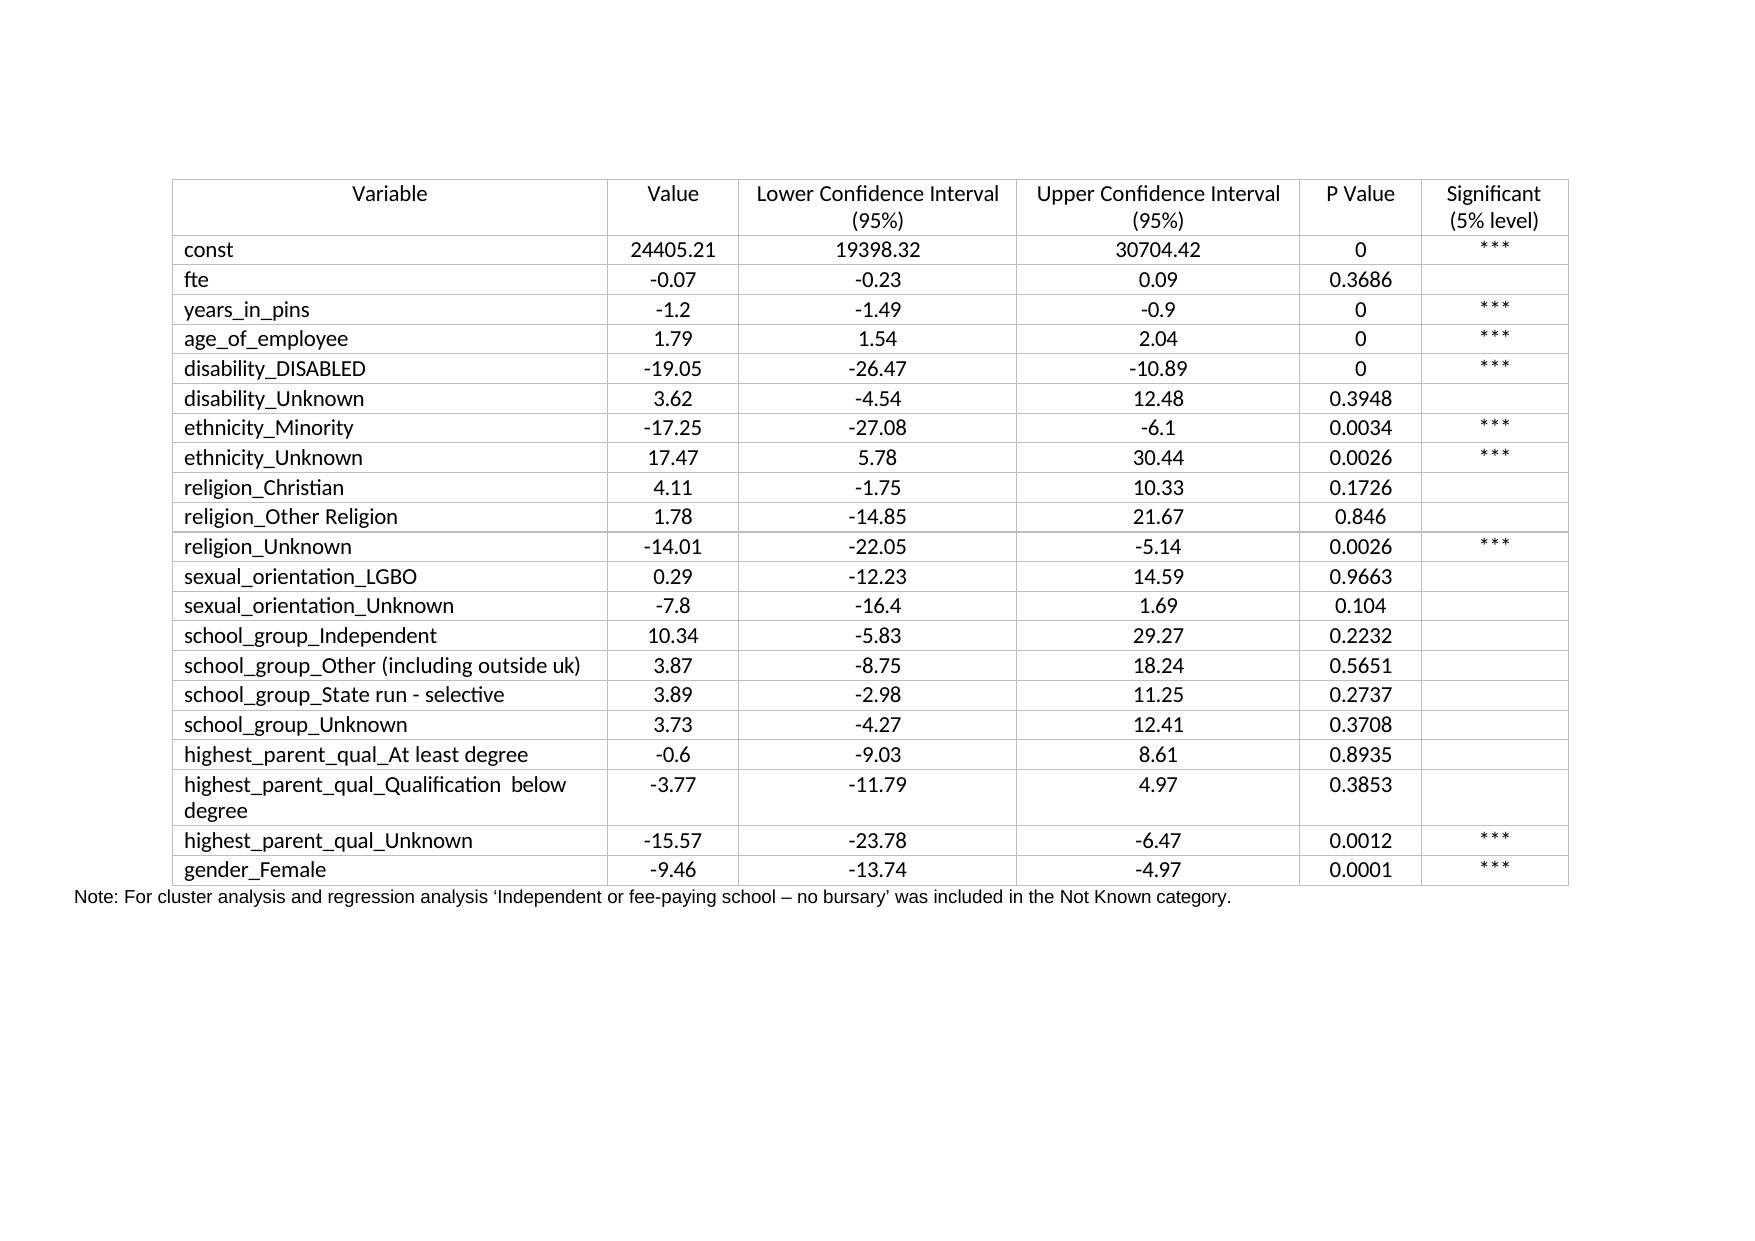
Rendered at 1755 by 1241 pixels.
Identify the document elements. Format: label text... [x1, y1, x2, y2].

table_cell [1422, 562, 1568, 591]
table_cell -0.23 [739, 265, 1016, 294]
table_cell -0.6 [608, 740, 738, 769]
table_cell 0.3708 [1300, 711, 1421, 739]
table_cell school_group_Unknown [173, 711, 607, 739]
table_cell 0.1726 [1300, 473, 1421, 502]
table_cell -13.74 [739, 856, 1016, 884]
table_header P Value [1300, 180, 1421, 234]
table_cell 0.2737 [1300, 681, 1421, 709]
table_cell -6.47 [1017, 826, 1299, 855]
table_cell *** [1422, 325, 1568, 353]
table_cell years_in_pins [173, 295, 607, 323]
table_cell religion_Other Religion [173, 503, 607, 531]
table_cell 1.69 [1017, 592, 1299, 620]
table_cell school_group_Independent [173, 621, 607, 650]
table_cell -19.05 [608, 354, 738, 383]
table_cell -26.47 [739, 354, 1016, 383]
table_header Value [608, 180, 738, 234]
table_cell 0.3948 [1300, 384, 1421, 413]
table_cell const [173, 236, 607, 264]
table_cell -5.14 [1017, 533, 1299, 561]
table_cell ethnicity_Unknown [173, 443, 607, 472]
table_cell -0.9 [1017, 295, 1299, 323]
table_cell -27.08 [739, 414, 1016, 442]
table_cell [1422, 503, 1568, 531]
table_cell *** [1422, 443, 1568, 472]
table_cell [1422, 740, 1568, 769]
table_cell disability_Unknown [173, 384, 607, 413]
table_cell 8.61 [1017, 740, 1299, 769]
table_cell *** [1422, 295, 1568, 323]
table_cell 17.47 [608, 443, 738, 472]
table_cell [1422, 681, 1568, 709]
table_cell 3.62 [608, 384, 738, 413]
table_cell 11.25 [1017, 681, 1299, 709]
table_cell -1.75 [739, 473, 1016, 502]
table_cell religion_Unknown [173, 533, 607, 561]
table_cell disability_DISABLED [173, 354, 607, 383]
table_cell 30.44 [1017, 443, 1299, 472]
table_cell *** [1422, 856, 1568, 884]
table_cell [1422, 770, 1568, 825]
table_cell highest_parent_qual_At least degree [173, 740, 607, 769]
table_cell -14.01 [608, 533, 738, 561]
table_cell 0 [1300, 325, 1421, 353]
table_cell 0.9663 [1300, 562, 1421, 591]
table_cell 0.8935 [1300, 740, 1421, 769]
table_cell 1.54 [739, 325, 1016, 353]
table_cell school_group_State run - selective [173, 681, 607, 709]
table_header Lower Confidence Interval (95%) [739, 180, 1016, 234]
table_cell highest_parent_qual_Unknown [173, 826, 607, 855]
table_cell *** [1422, 414, 1568, 442]
table_cell -23.78 [739, 826, 1016, 855]
table_cell 0.0001 [1300, 856, 1421, 884]
table_cell [1422, 651, 1568, 680]
table_cell ethnicity_Minority [173, 414, 607, 442]
table_cell 0.0026 [1300, 443, 1421, 472]
table_cell -16.4 [739, 592, 1016, 620]
table_cell 0.0012 [1300, 826, 1421, 855]
table_cell 0.09 [1017, 265, 1299, 294]
table_cell *** [1422, 236, 1568, 264]
table_cell [1422, 473, 1568, 502]
table_cell [1422, 592, 1568, 620]
table_cell -14.85 [739, 503, 1016, 531]
table_cell 0 [1300, 295, 1421, 323]
table_cell sexual_orientation_LGBO [173, 562, 607, 591]
table_cell -10.89 [1017, 354, 1299, 383]
table_cell 4.97 [1017, 770, 1299, 825]
table_cell -2.98 [739, 681, 1016, 709]
table_cell -9.46 [608, 856, 738, 884]
table_cell gender_Female [173, 856, 607, 884]
table_cell 0.5651 [1300, 651, 1421, 680]
table_cell 0.3686 [1300, 265, 1421, 294]
text Note: For cluster analysis and regression analysis ‘Independent or fee-paying school – no bursary’ was included in the Not Known category. [74, 886, 1696, 907]
table_cell 0 [1300, 236, 1421, 264]
table_cell -6.1 [1017, 414, 1299, 442]
table_cell 0.846 [1300, 503, 1421, 531]
table_cell *** [1422, 826, 1568, 855]
table_cell -5.83 [739, 621, 1016, 650]
table_cell 0.0026 [1300, 533, 1421, 561]
table_cell 0.3853 [1300, 770, 1421, 825]
table_cell -8.75 [739, 651, 1016, 680]
table_cell 2.04 [1017, 325, 1299, 353]
table_cell -9.03 [739, 740, 1016, 769]
table_cell *** [1422, 533, 1568, 561]
table_cell 12.41 [1017, 711, 1299, 739]
table_cell 0 [1300, 354, 1421, 383]
table_cell 19398.32 [739, 236, 1016, 264]
table_cell -22.05 [739, 533, 1016, 561]
table_cell 3.87 [608, 651, 738, 680]
table_cell -17.25 [608, 414, 738, 442]
table_cell 0.29 [608, 562, 738, 591]
table_cell *** [1422, 354, 1568, 383]
table_cell [1422, 621, 1568, 650]
table_cell [1422, 265, 1568, 294]
table_cell sexual_orientation_Unknown [173, 592, 607, 620]
table_cell 4.11 [608, 473, 738, 502]
table_cell 3.73 [608, 711, 738, 739]
table_cell -4.27 [739, 711, 1016, 739]
table_cell [1422, 711, 1568, 739]
table_cell 0.2232 [1300, 621, 1421, 650]
table_cell 14.59 [1017, 562, 1299, 591]
table_cell 1.79 [608, 325, 738, 353]
table_header Significant (5% level) [1422, 180, 1568, 234]
table_cell school_group_Other (including outside uk) [173, 651, 607, 680]
table_cell fte [173, 265, 607, 294]
table_cell -1.49 [739, 295, 1016, 323]
table_cell [1422, 384, 1568, 413]
table_cell 10.34 [608, 621, 738, 650]
table_cell 30704.42 [1017, 236, 1299, 264]
table_cell -1.2 [608, 295, 738, 323]
table_cell 3.89 [608, 681, 738, 709]
table_header Upper Confidence Interval (95%) [1017, 180, 1299, 234]
table_cell -4.97 [1017, 856, 1299, 884]
table_cell 24405.21 [608, 236, 738, 264]
table_cell 1.78 [608, 503, 738, 531]
table_cell -0.07 [608, 265, 738, 294]
table_cell -3.77 [608, 770, 738, 825]
table_cell highest_parent_qual_Qualification below degree [173, 770, 607, 825]
table_cell 5.78 [739, 443, 1016, 472]
table_cell -7.8 [608, 592, 738, 620]
table_cell 29.27 [1017, 621, 1299, 650]
table_cell 0.104 [1300, 592, 1421, 620]
table_cell 12.48 [1017, 384, 1299, 413]
table_cell age_of_employee [173, 325, 607, 353]
table_header Variable [173, 180, 607, 234]
table_cell -11.79 [739, 770, 1016, 825]
table_cell 10.33 [1017, 473, 1299, 502]
table_cell -15.57 [608, 826, 738, 855]
table_cell 0.0034 [1300, 414, 1421, 442]
table_cell 21.67 [1017, 503, 1299, 531]
table_cell -4.54 [739, 384, 1016, 413]
table_cell 18.24 [1017, 651, 1299, 680]
table_cell religion_Christian [173, 473, 607, 502]
table_cell -12.23 [739, 562, 1016, 591]
